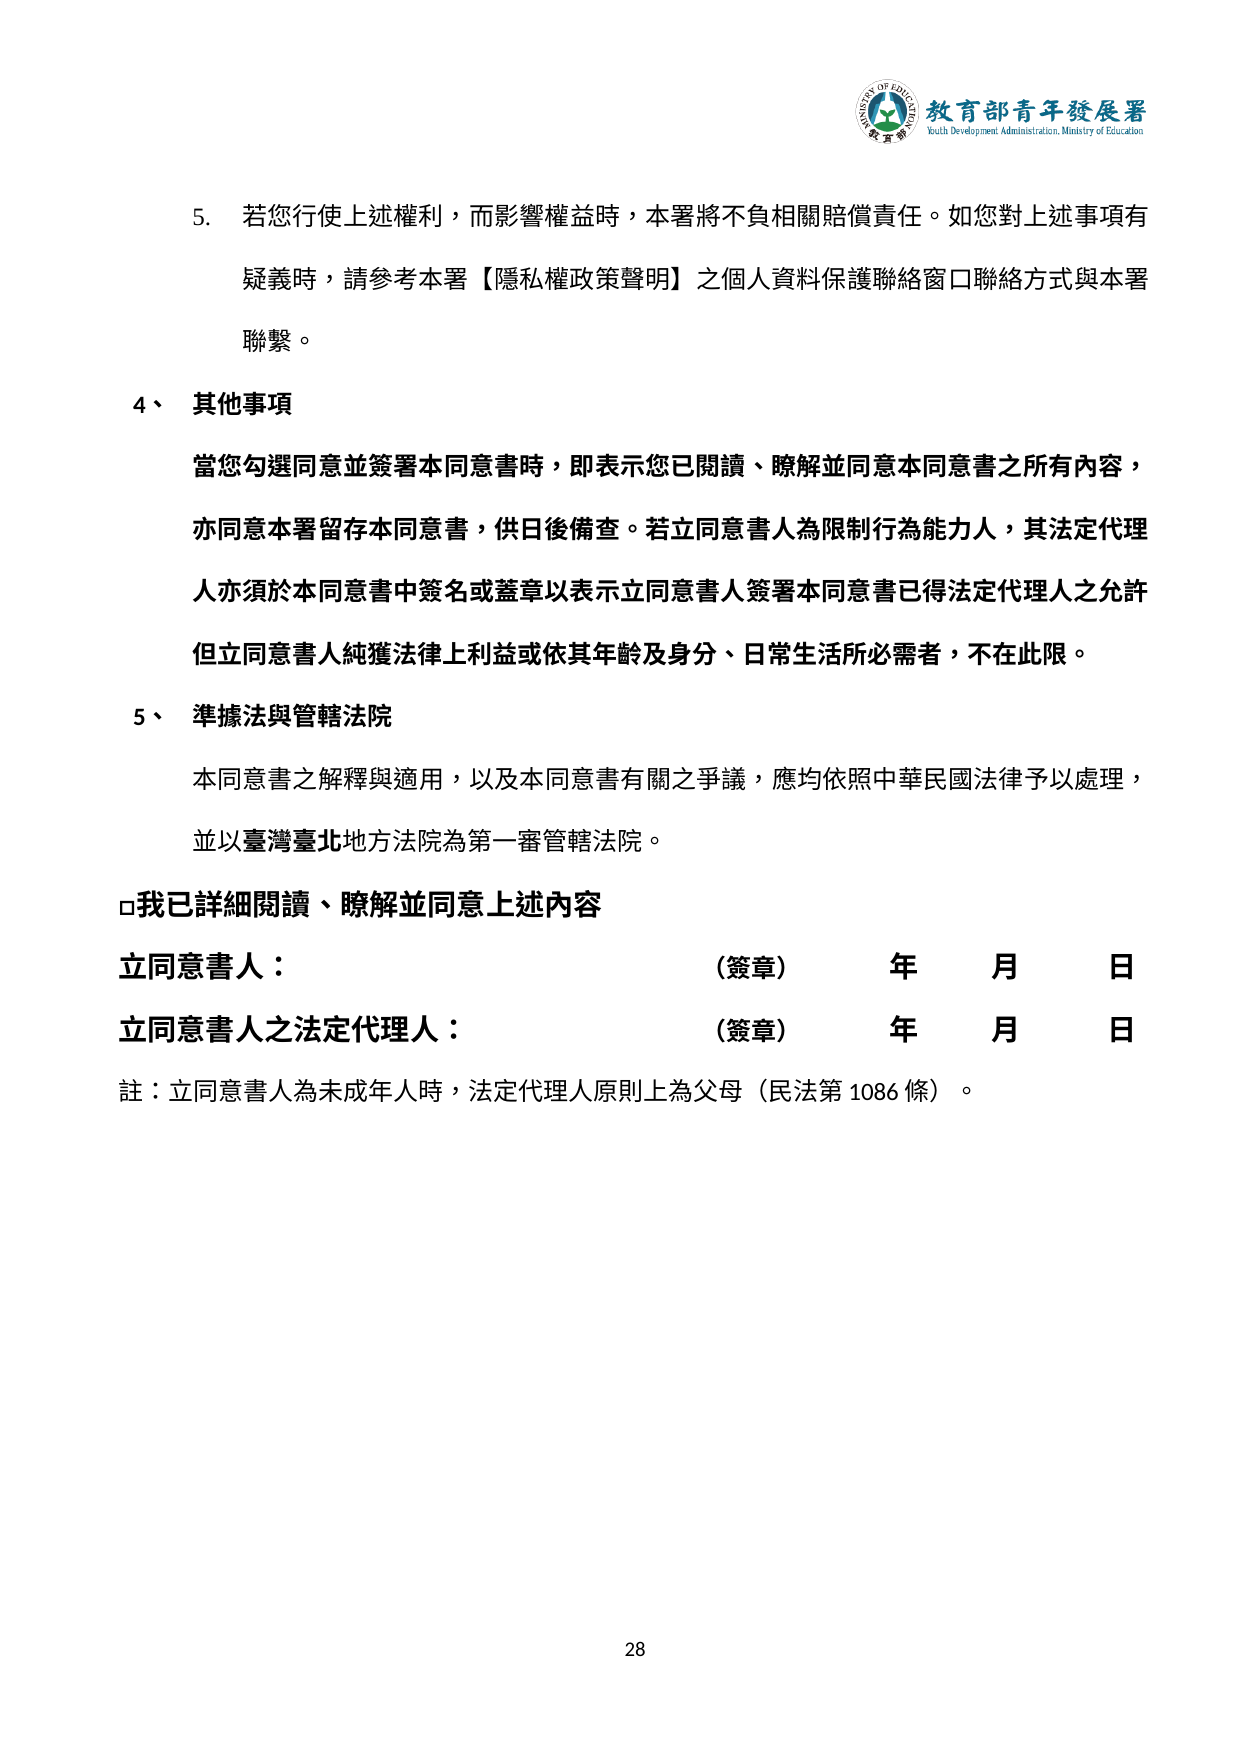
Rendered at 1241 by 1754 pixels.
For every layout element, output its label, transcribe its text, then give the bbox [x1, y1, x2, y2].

text 本同意書之解釋與適用，以及本同意書有關之爭議，應均依照中華民國法律予以處理，並以臺灣臺北地方法院為第一審管轄法院。 [192, 736, 1152, 861]
list 其他事項 [133, 361, 1152, 423]
text 立同意書人： （簽章） 年 月 日 [118, 923, 1152, 986]
text □我已詳細閱讀、瞭解並同意上述內容 [118, 861, 1152, 923]
list 若您行使上述權利，而影響權益時，本署將不負相關賠償責任。如您對上述事項有疑義時，請參考本署【隱私權政策聲明】之個人資料保護聯絡窗口聯絡方式與本署聯繫。 [192, 173, 1152, 361]
text 立同意書人之法定代理人： （簽章） 年 月 日 [118, 986, 1152, 1048]
list 準據法與管轄法院 [133, 673, 1152, 736]
text 註：立同意書人為未成年人時，法定代理人原則上為父母（民法第1086條）。 [118, 1048, 1152, 1111]
text 當您勾選同意並簽署本同意書時，即表示您已閱讀、瞭解並同意本同意書之所有內容，亦同意本署留存本同意書，供日後備查。若立同意書人為限制行為能力人，其法定代理人亦須於本同意書中簽名或蓋章以表示立同意書人簽署本同意書已得法定代理人之允許，但立同意書人純獲法律上利益或依其年齡及身分、日常生活所必需者，不在此限。 [192, 423, 1152, 673]
